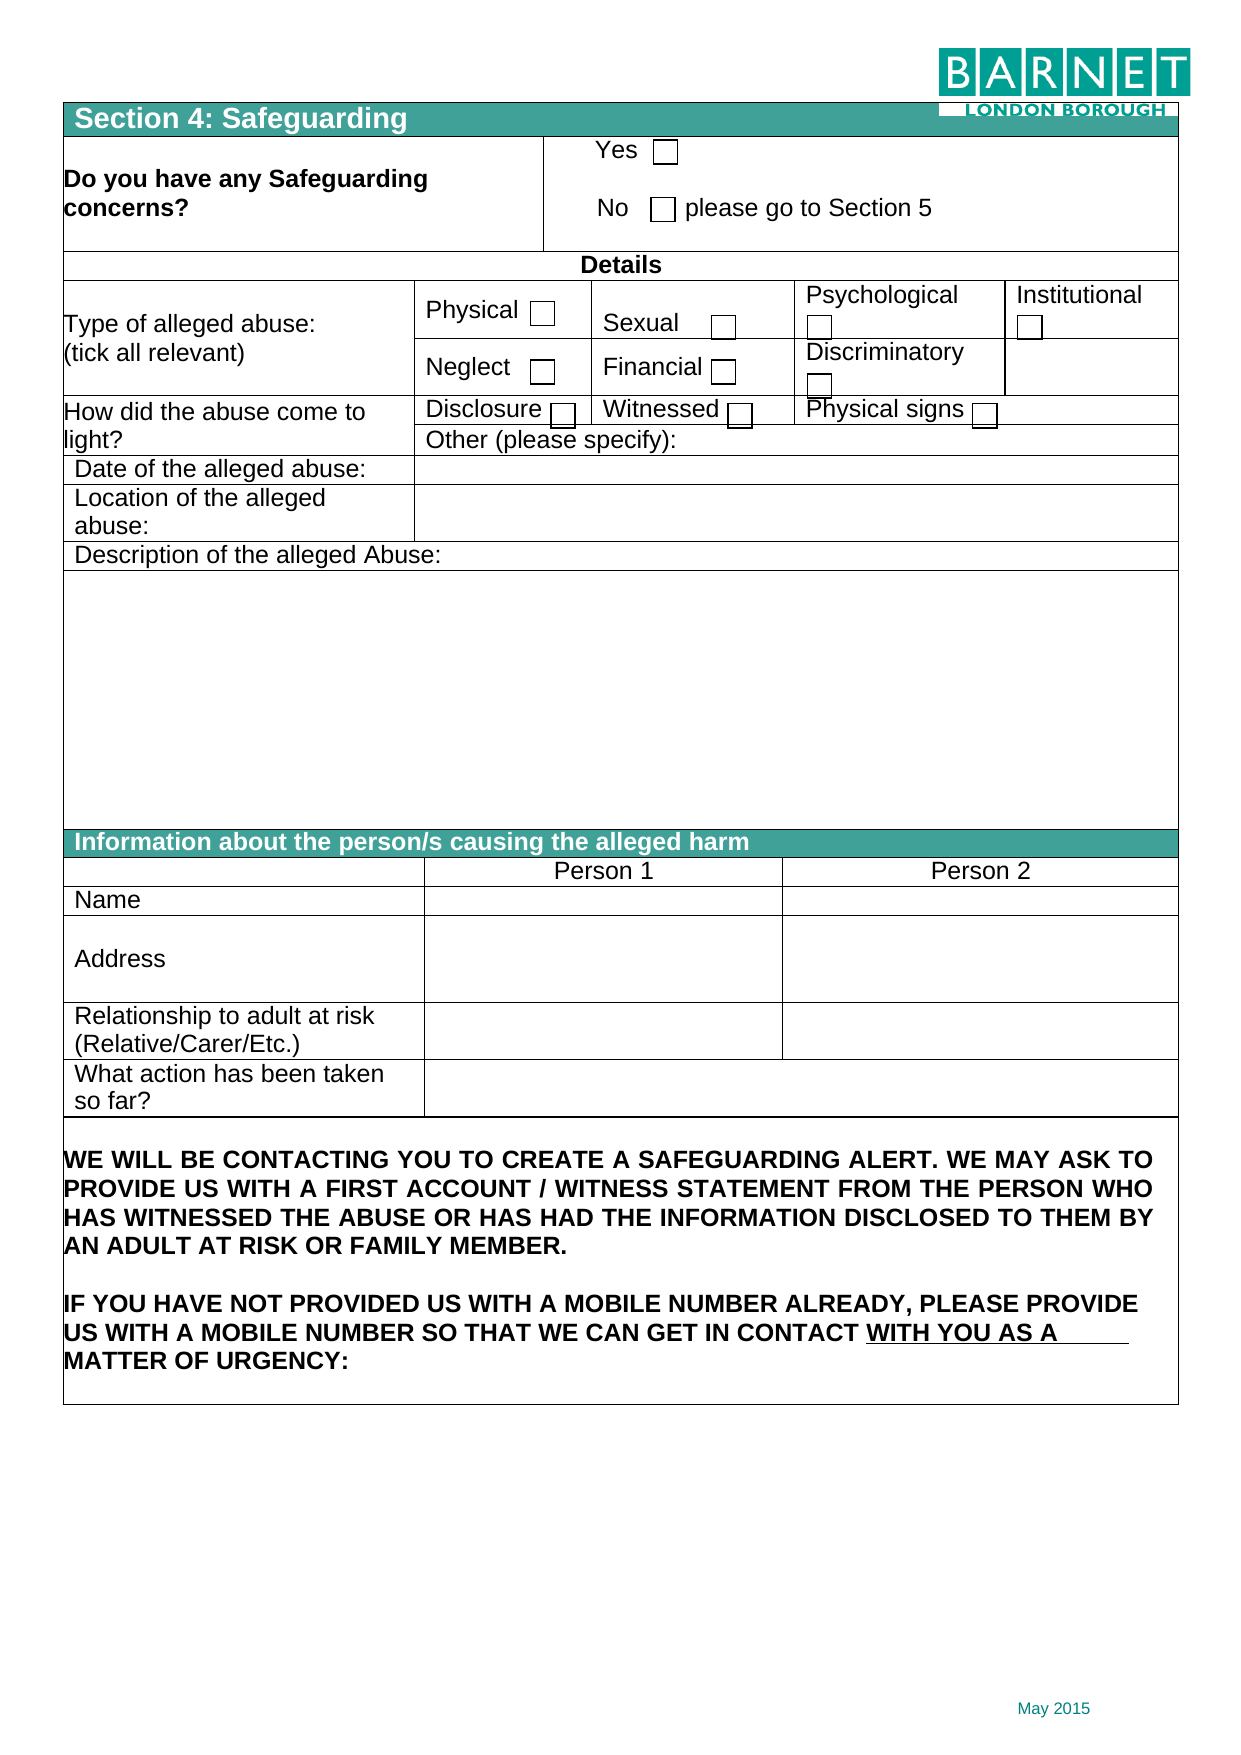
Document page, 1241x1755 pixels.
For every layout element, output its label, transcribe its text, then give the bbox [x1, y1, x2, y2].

table_cell Description of the alleged Abuse: [64, 542, 1178, 570]
table_cell Institutional [1006, 281, 1178, 338]
table_cell Discriminatory [795, 339, 1004, 395]
table_cell Other (please specify): [415, 425, 1178, 455]
table_cell Relationship to adult at risk (Relative/Carer/Etc.) [64, 1003, 424, 1059]
table_cell Physical [415, 281, 591, 338]
table_cell Person 1 [425, 858, 782, 886]
table_cell Location of the alleged abuse: [64, 485, 414, 541]
table_cell What action has been taken so far? [64, 1060, 424, 1116]
table_cell Neglect [415, 339, 591, 395]
table_cell [425, 916, 782, 1002]
table_cell Person 2 [783, 858, 1178, 886]
table_cell [64, 858, 424, 886]
table_cell [783, 887, 1178, 914]
table_cell [64, 571, 1178, 828]
table_cell Do you have any Safeguarding concerns? [64, 137, 543, 251]
table_cell Financial [592, 339, 794, 395]
table_cell [1006, 339, 1178, 395]
table_cell Date of the alleged abuse: [64, 456, 414, 484]
table_cell Details [64, 252, 1178, 280]
table_cell Type of alleged abuse: (tick all relevant) [64, 281, 414, 395]
table_cell Witnessed [592, 396, 794, 424]
table_cell [425, 1060, 1178, 1116]
table_cell How did the abuse come to light? [64, 396, 414, 455]
table_cell [425, 1003, 782, 1059]
table_cell Physical signs [795, 396, 1178, 424]
table_cell [415, 456, 1178, 484]
table_cell WE WILL BE CONTACTING YOU TO CREATE A SAFEGUARDING ALERT. WE MAY ASK TO PROVIDE US WITH A FIRST ACCOUNT / WITNESS STATEMENT FROM THE PERSON WHO HAS WITNESSED THE ABUSE OR HAS HAD THE INFORMATION DISCLOSED TO THEM BY AN ADULT AT RISK OR FAMILY MEMBER. IF YOU HAVE NOT PROVIDED US WITH A MOBILE NUMBER ALREADY, PLEASE PROVIDE US WITH A MOBILE NUMBER SO THAT WE CAN GET IN CONTACT WITH YOU AS A MATTER OF URGENCY: [64, 1118, 1178, 1404]
table_cell Information about the person/s causing the alleged harm [64, 830, 1178, 857]
table_cell [783, 1003, 1178, 1059]
table_header Section 4: Safeguarding [64, 103, 1178, 136]
table_cell Address [64, 916, 424, 1002]
table_cell Psychological [795, 281, 1004, 338]
table_cell [415, 485, 1178, 541]
table_cell Name [64, 887, 424, 914]
table_cell [425, 887, 782, 914]
table_cell Yes No please go to Section 5 [544, 137, 1178, 251]
table_cell Disclosure [415, 396, 591, 424]
table_cell Sexual [592, 281, 794, 338]
table_cell [783, 916, 1178, 1002]
